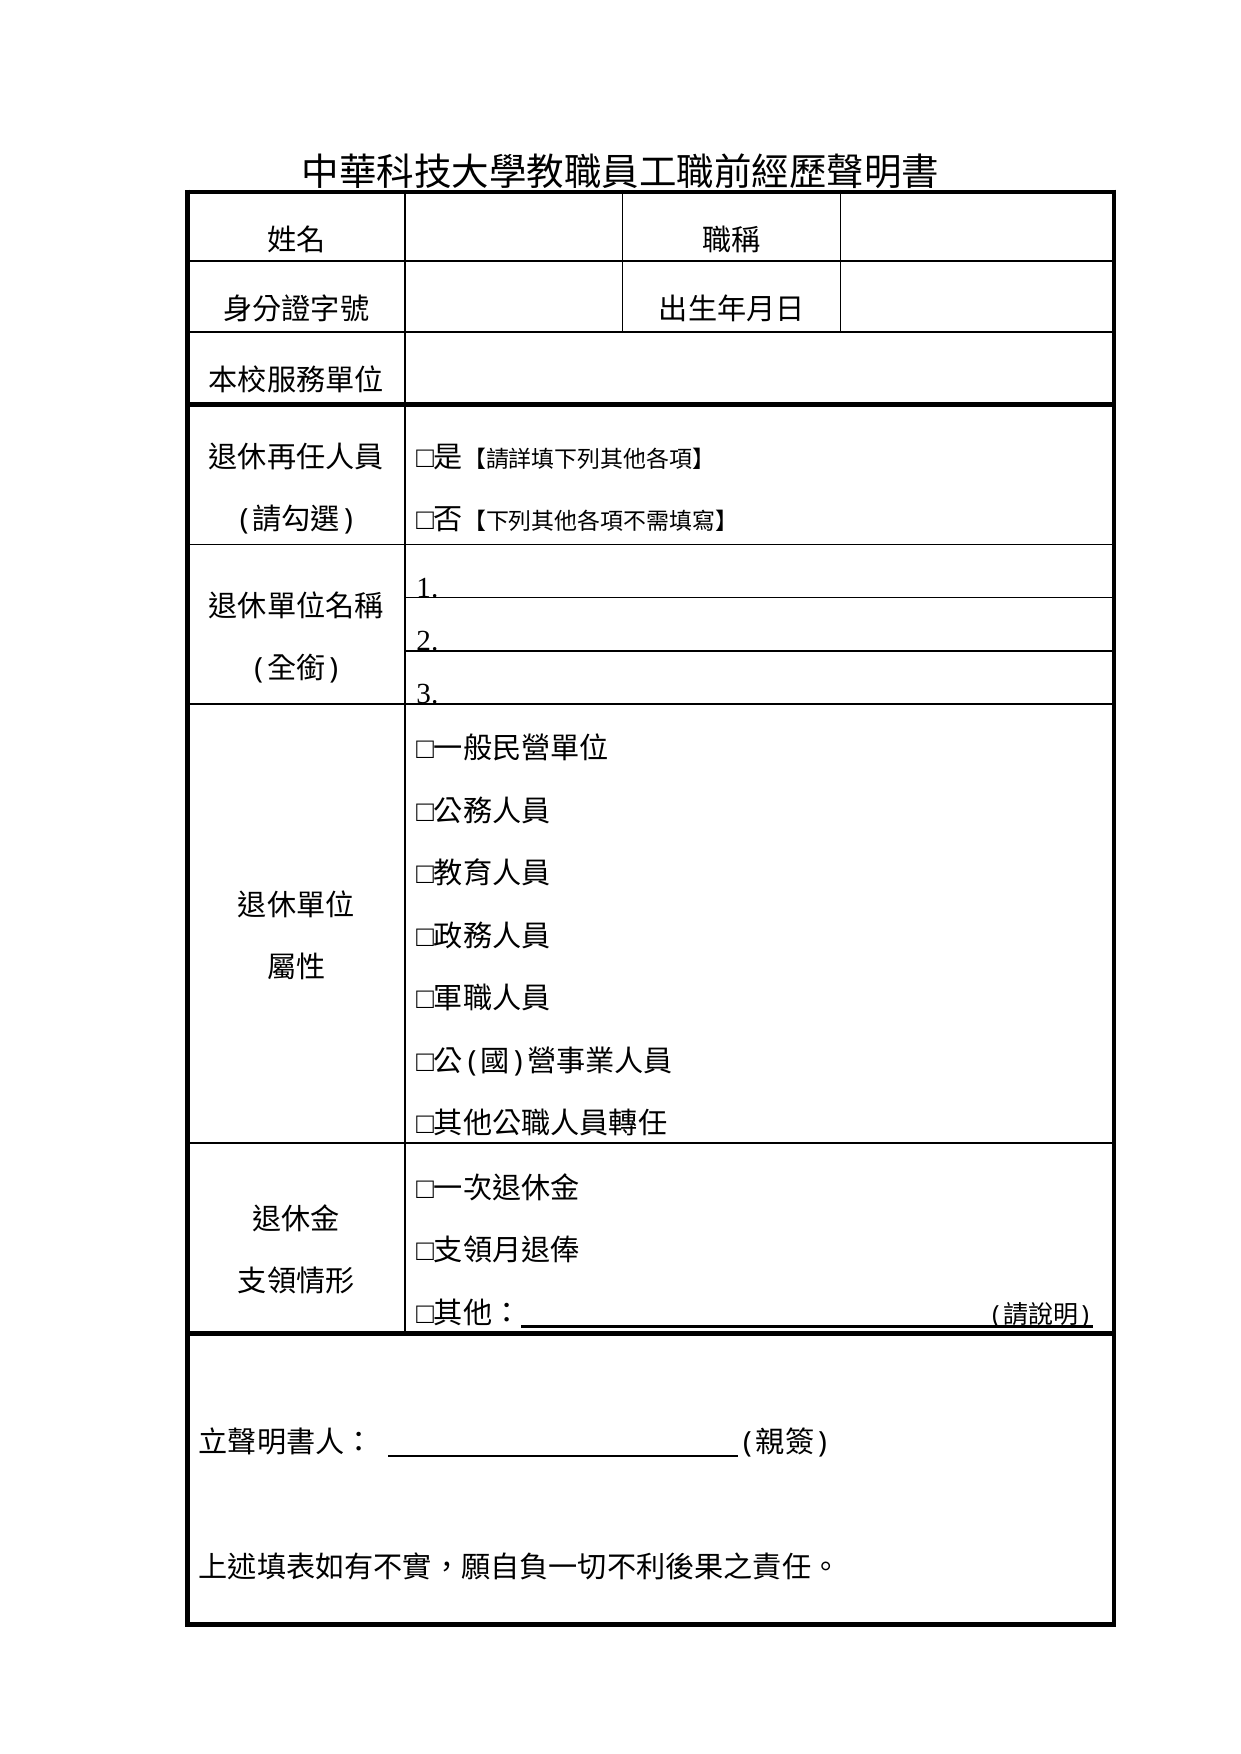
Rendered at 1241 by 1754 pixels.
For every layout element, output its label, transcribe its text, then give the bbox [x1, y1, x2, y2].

text 中華科技大學教職員工職前經歷聲明書 [187, 127, 1053, 189]
table_header [406, 194, 622, 260]
table_cell □是【請詳填下列其他各項】 □否【下列其他各項不需填寫】 [406, 407, 1112, 544]
table_cell 1. [406, 545, 1112, 597]
table_cell 3. [406, 652, 1112, 703]
table_cell 立聲明書人： (親簽) 上述填表如有不實，願自負一切不利後果之責任。 [190, 1336, 1112, 1622]
table_cell 退休單位 屬性 [190, 705, 404, 1142]
table_cell [406, 333, 1112, 402]
table_cell 本校服務單位 [190, 333, 404, 402]
table_cell □一次退休金 □支領月退俸 □其他： (請說明) [406, 1144, 1112, 1331]
table_header [841, 194, 1112, 260]
table_cell 退休再任人員 (請勾選) [190, 407, 404, 544]
table_cell □一般民營單位 □公務人員 □教育人員 □政務人員 □軍職人員 □公(國)營事業人員 □其他公職人員轉任 [406, 705, 1112, 1142]
table_cell [406, 262, 622, 331]
table_cell 退休金 支領情形 [190, 1144, 404, 1331]
table_cell [841, 262, 1112, 331]
table_cell 退休單位名稱 (全銜) [190, 545, 404, 703]
table_header 職稱 [623, 194, 840, 260]
table_cell 出生年月日 [623, 262, 840, 331]
table_header 姓名 [190, 194, 404, 260]
table_cell 2. [406, 598, 1112, 650]
table_cell 身分證字號 [190, 262, 404, 331]
